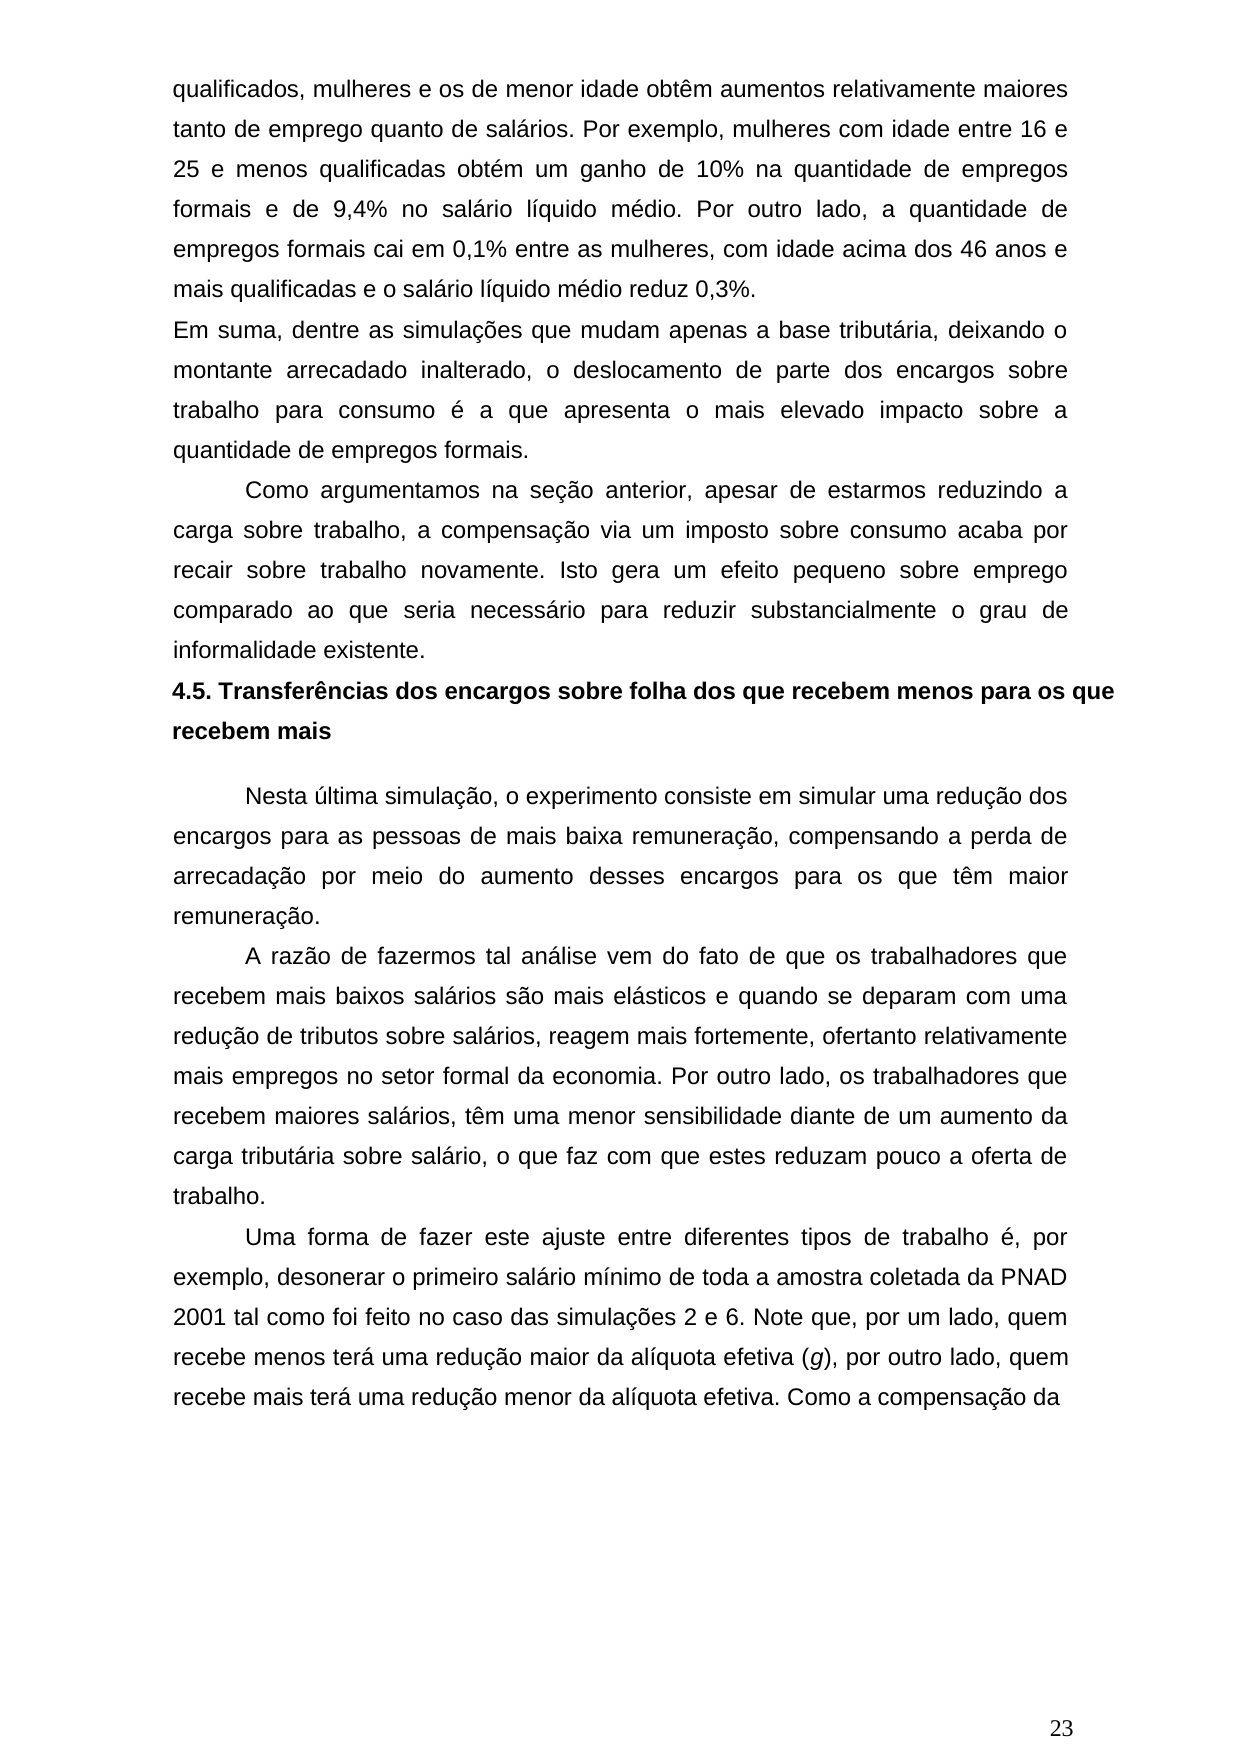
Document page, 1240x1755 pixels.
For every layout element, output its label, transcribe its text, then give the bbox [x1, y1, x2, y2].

text A razão de fazermos tal análise vem do fato de que os trabalhadores que recebem mais baixos salários são mais elásticos e quando se deparam com uma redução de tributos sobre salários, reagem mais fortemente, ofertanto relativamente mais empregos no setor formal da economia. Por outro lado, os trabalhadores que recebem maiores salários, têm uma menor sensibilidade diante de um aumento da carga tributária sobre salário, o que faz com que estes reduzam pouco a oferta de trabalho. [173, 942, 1069, 1210]
text Uma forma de fazer este ajuste entre diferentes tipos de trabalho é, por exemplo, desonerar o primeiro salário mínimo de toda a amostra coletada da PNAD 2001 tal como foi feito no caso das simulações 2 e 6. Note que, por um lado, quem recebe menos terá uma redução maior da alíquota efetiva (g), por outro lado, quem recebe mais terá uma redução menor da alíquota efetiva. Como a compensação da [173, 1223, 1069, 1410]
text Como argumentamos na seção anterior, apesar de estarmos reduzindo a carga sobre trabalho, a compensação via um imposto sobre consumo acaba por recair sobre trabalho novamente. Isto gera um efeito pequeno sobre emprego comparado ao que seria necessário para reduzir substancialmente o grau de informalidade existente. [173, 476, 1069, 664]
text Nesta última simulação, o experimento consiste em simular uma redução dos encargos para as pessoas de mais baixa remuneração, compensando a perda de arrecadação por meio do aumento desses encargos para os que têm maior remuneração. [173, 782, 1069, 929]
subtitle 4.5. Transferências dos encargos sobre folha dos que recebem menos para os que recebem mais [172, 677, 1119, 744]
text qualificados, mulheres e os de menor idade obtêm aumentos relativamente maiores tanto de emprego quanto de salários. Por exemplo, mulheres com idade entre 16 e 25 e menos qualificadas obtém um ganho de 10% na quantidade de empregos formais e de 9,4% no salário líquido médio. Por outro lado, a quantidade de empregos formais cai em 0,1% entre as mulheres, com idade acima dos 46 anos e mais qualificadas e o salário líquido médio reduz 0,3%. [172, 75, 1069, 303]
text Em suma, dentre as simulações que mudam apenas a base tributária, deixando o montante arrecadado inalterado, o deslocamento de parte dos encargos sobre trabalho para consumo é a que apresenta o mais elevado impacto sobre a quantidade de empregos formais. [173, 316, 1069, 463]
